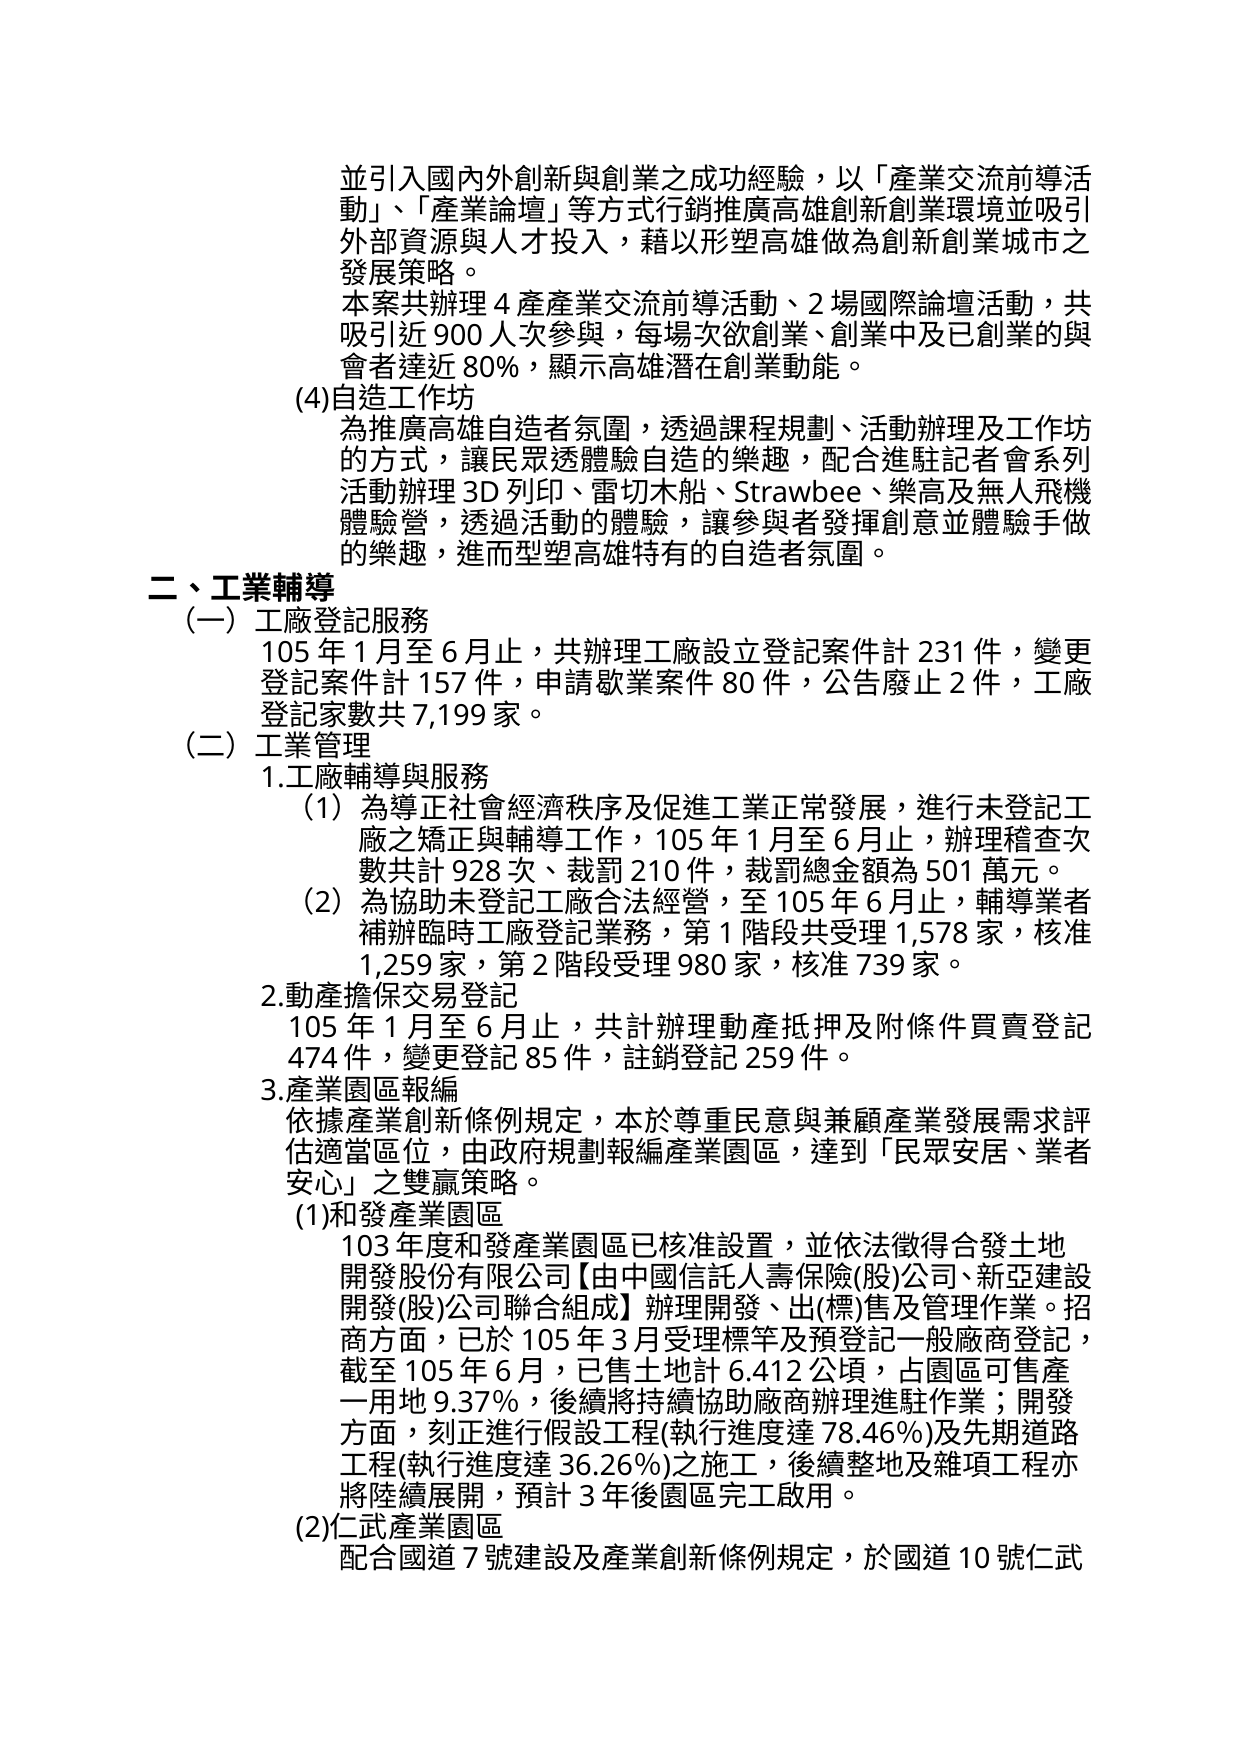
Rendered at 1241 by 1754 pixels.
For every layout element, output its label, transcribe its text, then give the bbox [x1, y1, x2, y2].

text 3.產業園區報編 [260, 1075, 1092, 1106]
text 2.動產擔保交易登記 [260, 981, 1092, 1012]
text (4)自造工作坊 [295, 383, 1092, 414]
text 105年1月至6月止，共計辦理動產抵押及附條件買賣登記474件，變更登記85件，註銷登記259件。 [288, 1012, 1092, 1075]
text 103年度和發產業園區已核准設置，並依法徵得合發土地開發股份有限公司【由中國信託人壽保險(股)公司、新亞建設開發(股)公司聯合組成】辦理開發、出(標)售及管理作業。招商方面，已於105年3月受理標竿及預登記一般廠商登記，截至105年6月，已售土地計 6.412公頃，占園區可售產一用地9.37％，後續將持續協助廠商辦理進駐作業；開發方面，刻正進行假設工程(執行進度達78.46％)及先期道路工程(執行進度達36.26％)之施工，後續整地及雜項工程亦將陸續展開，預計3年後園區完工啟用。 [339, 1231, 1092, 1512]
text 1.工廠輔導與服務 [260, 762, 1092, 794]
text 本案共辦理4產產業交流前導活動、2場國際論壇活動，共吸引近900人次參與，每場次欲創業、創業中及已創業的與會者達近80%，顯示高雄潛在創業動能。 [339, 289, 1092, 383]
text （一）工廠登記服務 [148, 606, 1092, 637]
text 本府經濟發展局為瞭解創新創業城市之特性與營造高雄創新創業環境，透過環境調查結果剖析創新創業城市之特性，並引入國內外創新與創業之成功經驗，以「產業交流前導活動」、「產業論壇」等方式行銷推廣高雄創新創業環境並吸引外部資源與人才投入，藉以形塑高雄做為創新創業城市之發展策略。 [339, 164, 1092, 289]
text （1）為導正社會經濟秩序及促進工業正常發展，進行未登記工廠之矯正與輔導工作，105年1月至6月止，辦理稽查次數共計928次、裁罰210件，裁罰總金額為501萬元。 [285, 794, 1092, 887]
text 105年1月至6月止，共辦理工廠設立登記案件計231件，變更登記案件計157件，申請歇業案件80件，公告廢止2件，工廠登記家數共7,199家。 [260, 637, 1092, 731]
text 配合國道7號建設及產業創新條例規定，於國道10號仁武 [339, 1544, 1092, 1575]
text (1)和發產業園區 [295, 1200, 1092, 1231]
text 二、工業輔導 [148, 571, 1092, 606]
text 為推廣高雄自造者氛圍，透過課程規劃、活動辦理及工作坊的方式，讓民眾透體驗自造的樂趣，配合進駐記者會系列活動辦理3D列印、雷切木船、Strawbee、樂高及無人飛機體驗營，透過活動的體驗，讓參與者發揮創意並體驗手做的樂趣，進而型塑高雄特有的自造者氛圍。 [339, 414, 1092, 571]
text (2)仁武產業園區 [295, 1512, 1092, 1544]
text （2）為協助未登記工廠合法經營，至105年6月止，輔導業者補辦臨時工廠登記業務，第1階段共受理1,578家，核准1,259家，第2階段受理980家，核准739家。 [285, 887, 1092, 981]
text （二）工業管理 [148, 731, 1092, 762]
text 依據產業創新條例規定，本於尊重民意與兼顧產業發展需求評估適當區位，由政府規劃報編產業園區，達到「民眾安居、業者安心」之雙贏策略。 [285, 1106, 1092, 1200]
